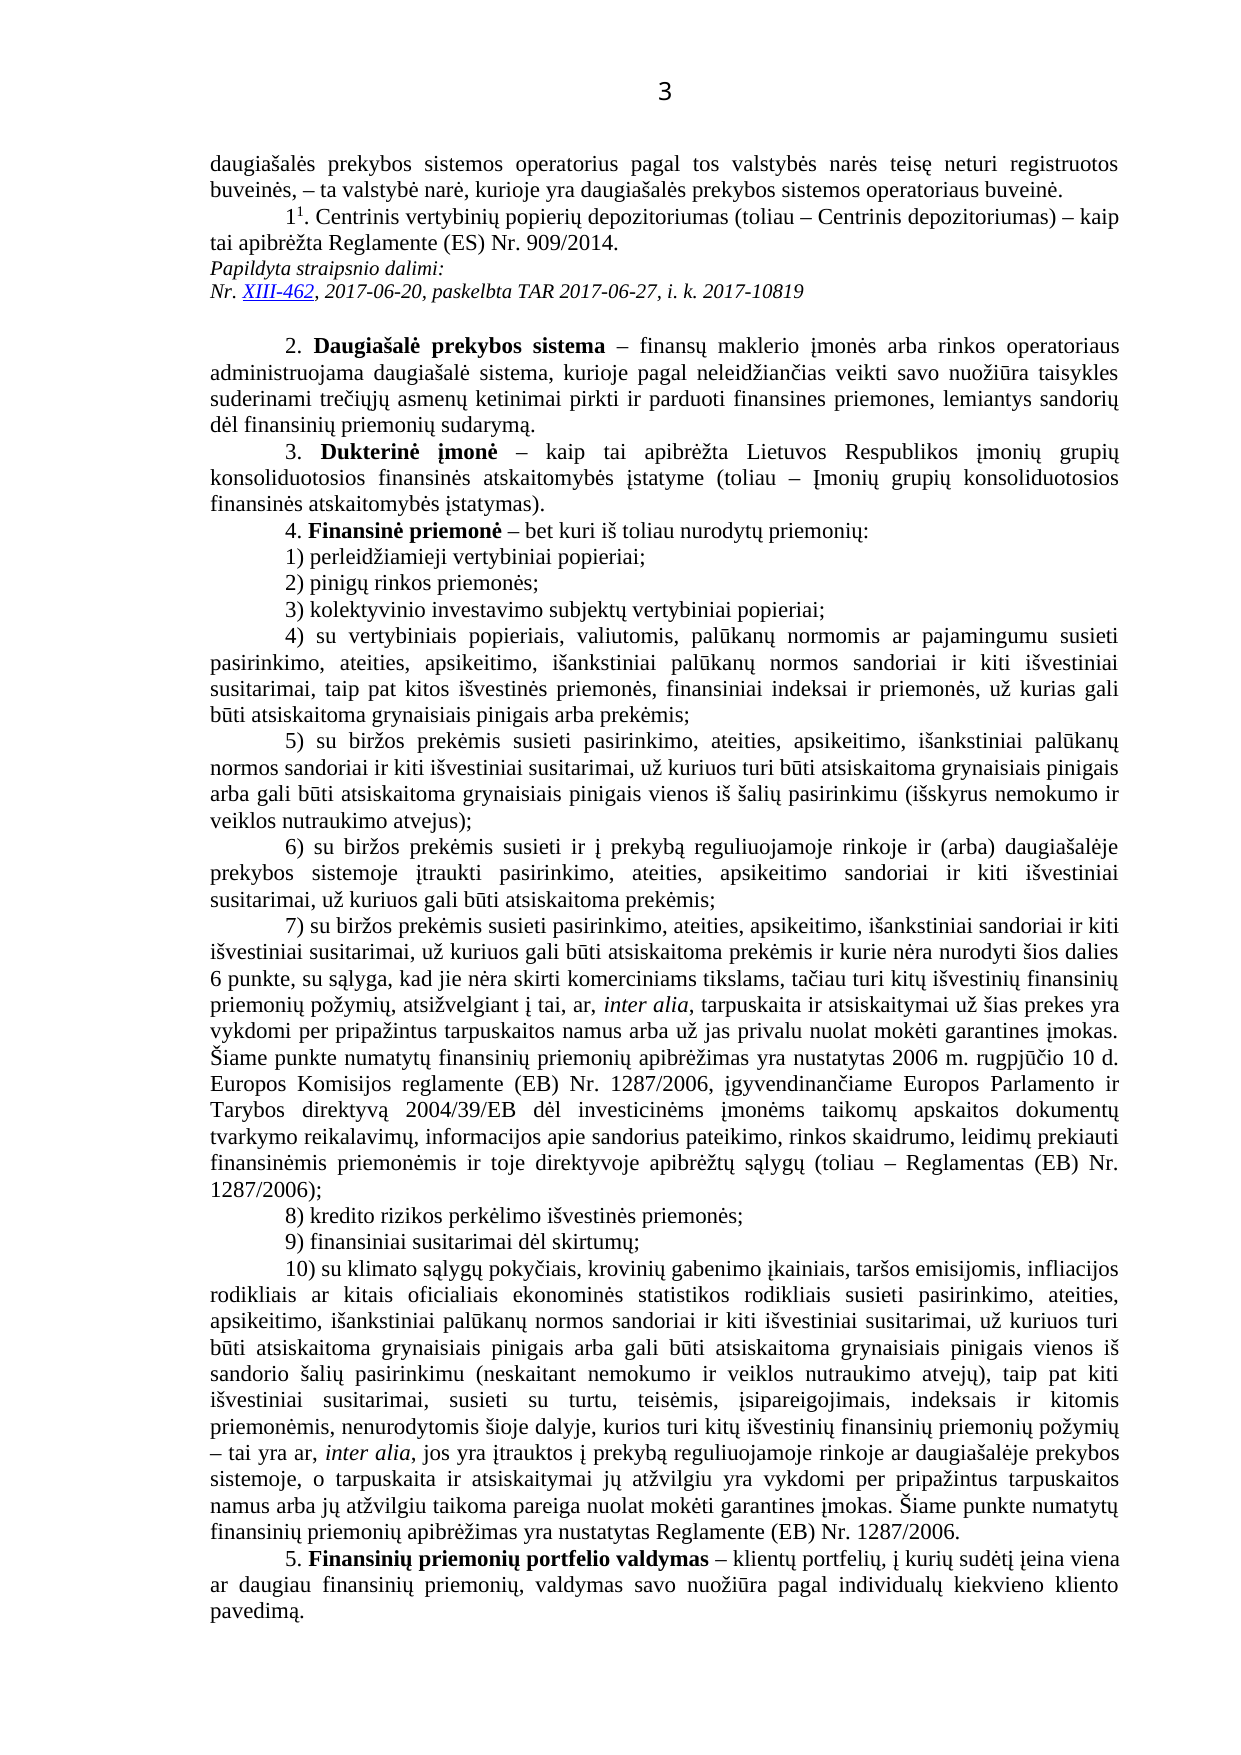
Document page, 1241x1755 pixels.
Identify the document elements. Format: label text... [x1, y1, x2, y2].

text 7) su biržos prekėmis susieti pasirinkimo, ateities, apsikeitimo, išankstiniai sandoriai ir kiti išvestiniai susitarimai, už kuriuos gali būti atsiskaitoma prekėmis ir kurie nėra nurodyti šios dalies 6 punkte, su sąlyga, kad jie nėra skirti komerciniams tikslams, tačiau turi kitų išvestinių finansinių priemonių požymių, atsižvelgiant į tai, ar, inter alia, tarpuskaita ir atsiskaitymai už šias prekes yra vykdomi per pripažintus tarpuskaitos namus arba už jas privalu nuolat mokėti garantines įmokas. Šiame punkte numatytų finansinių priemonių apibrėžimas yra nustatytas 2006 m. rugpjūčio 10 d. Europos Komisijos reglamente (EB) Nr. 1287/2006, įgyvendinančiame Europos Parlamento ir Tarybos direktyvą 2004/39/EB dėl investicinėms įmonėms taikomų apskaitos dokumentų tvarkymo reikalavimų, informacijos apie sandorius pateikimo, rinkos skaidrumo, leidimų prekiauti finansinėmis priemonėmis ir toje direktyvoje apibrėžtų sąlygų (toliau – Reglamentas (EB) Nr. 1287/2006); [210, 912, 1120, 1202]
text 4) su vertybiniais popieriais, valiutomis, palūkanų normomis ar pajamingumu susieti pasirinkimo, ateities, apsikeitimo, išankstiniai palūkanų normos sandoriai ir kiti išvestiniai susitarimai, taip pat kitos išvestinės priemonės, finansiniai indeksai ir priemonės, už kurias gali būti atsiskaitoma grynaisiais pinigais arba prekėmis; [210, 622, 1120, 728]
text 2) pinigų rinkos priemonės; [210, 569, 1120, 596]
text 5) su biržos prekėmis susieti pasirinkimo, ateities, apsikeitimo, išankstiniai palūkanų normos sandoriai ir kiti išvestiniai susitarimai, už kuriuos turi būti atsiskaitoma grynaisiais pinigais arba gali būti atsiskaitoma grynaisiais pinigais vienos iš šalių pasirinkimu (išskyrus nemokumo ir veiklos nutraukimo atvejus); [210, 728, 1120, 833]
text 3. Dukterinė įmonė – kaip tai apibrėžta Lietuvos Respublikos įmonių grupių konsoliduotosios finansinės atskaitomybės įstatyme (toliau – Įmonių grupių konsoliduotosios finansinės atskaitomybės įstatymas). [210, 438, 1120, 517]
text 10) su klimato sąlygų pokyčiais, krovinių gabenimo įkainiais, taršos emisijomis, infliacijos rodikliais ar kitais oficialiais ekonominės statistikos rodikliais susieti pasirinkimo, ateities, apsikeitimo, išankstiniai palūkanų normos sandoriai ir kiti išvestiniai susitarimai, už kuriuos turi būti atsiskaitoma grynaisiais pinigais arba gali būti atsiskaitoma grynaisiais pinigais vienos iš sandorio šalių pasirinkimu (neskaitant nemokumo ir veiklos nutraukimo atvejų), taip pat kiti išvestiniai susitarimai, susieti su turtu, teisėmis, įsipareigojimais, indeksais ir kitomis priemonėmis, nenurodytomis šioje dalyje, kurios turi kitų išvestinių finansinių priemonių požymių – tai yra ar, inter alia, jos yra įtrauktos į prekybą reguliuojamoje rinkoje ar daugiašalėje prekybos sistemoje, o tarpuskaita ir atsiskaitymai jų atžvilgiu yra vykdomi per pripažintus tarpuskaitos namus arba jų atžvilgiu taikoma pareiga nuolat mokėti garantines įmokas. Šiame punkte numatytų finansinių priemonių apibrėžimas yra nustatytas Reglamente (EB) Nr. 1287/2006. [210, 1255, 1120, 1544]
text 6) su biržos prekėmis susieti ir į prekybą reguliuojamoje rinkoje ir (arba) daugiašalėje prekybos sistemoje įtraukti pasirinkimo, ateities, apsikeitimo sandoriai ir kiti išvestiniai susitarimai, už kuriuos gali būti atsiskaitoma prekėmis; [210, 833, 1120, 912]
text 4. Finansinė priemonė – bet kuri iš toliau nurodytų priemonių: [210, 517, 1120, 543]
text 3) kolektyvinio investavimo subjektų vertybiniai popieriai; [210, 596, 1120, 622]
text Nr. XIII-462, 2017-06-20, paskelbta TAR 2017-06-27, i. k. 2017-10819 [210, 279, 1120, 303]
text 1) perleidžiamieji vertybiniai popieriai; [210, 543, 1120, 569]
text 8) kredito rizikos perkėlimo išvestinės priemonės; [210, 1202, 1120, 1228]
text daugiašalės prekybos sistemos operatorius pagal tos valstybės narės teisę neturi registruotos buveinės, – ta valstybė narė, kurioje yra daugiašalės prekybos sistemos operatoriaus buveinė. [210, 150, 1120, 203]
text 11. Centrinis vertybinių popierių depozitoriumas (toliau – Centrinis depozitoriumas) – kaip tai apibrėžta Reglamente (ES) Nr. 909/2014. [210, 203, 1120, 255]
text Papildyta straipsnio dalimi: [210, 255, 1120, 279]
text 5. Finansinių priemonių portfelio valdymas – klientų portfelių, į kurių sudėtį įeina viena ar daugiau finansinių priemonių, valdymas savo nuožiūra pagal individualų kiekvieno kliento pavedimą. [210, 1544, 1120, 1624]
text 2. Daugiašalė prekybos sistema – finansų maklerio įmonės arba rinkos operatoriaus administruojama daugiašalė sistema, kurioje pagal neleidžiančias veikti savo nuožiūra taisykles suderinami trečiųjų asmenų ketinimai pirkti ir parduoti finansines priemones, lemiantys sandorių dėl finansinių priemonių sudarymą. [210, 332, 1120, 438]
text 9) finansiniai susitarimai dėl skirtumų; [210, 1228, 1120, 1255]
